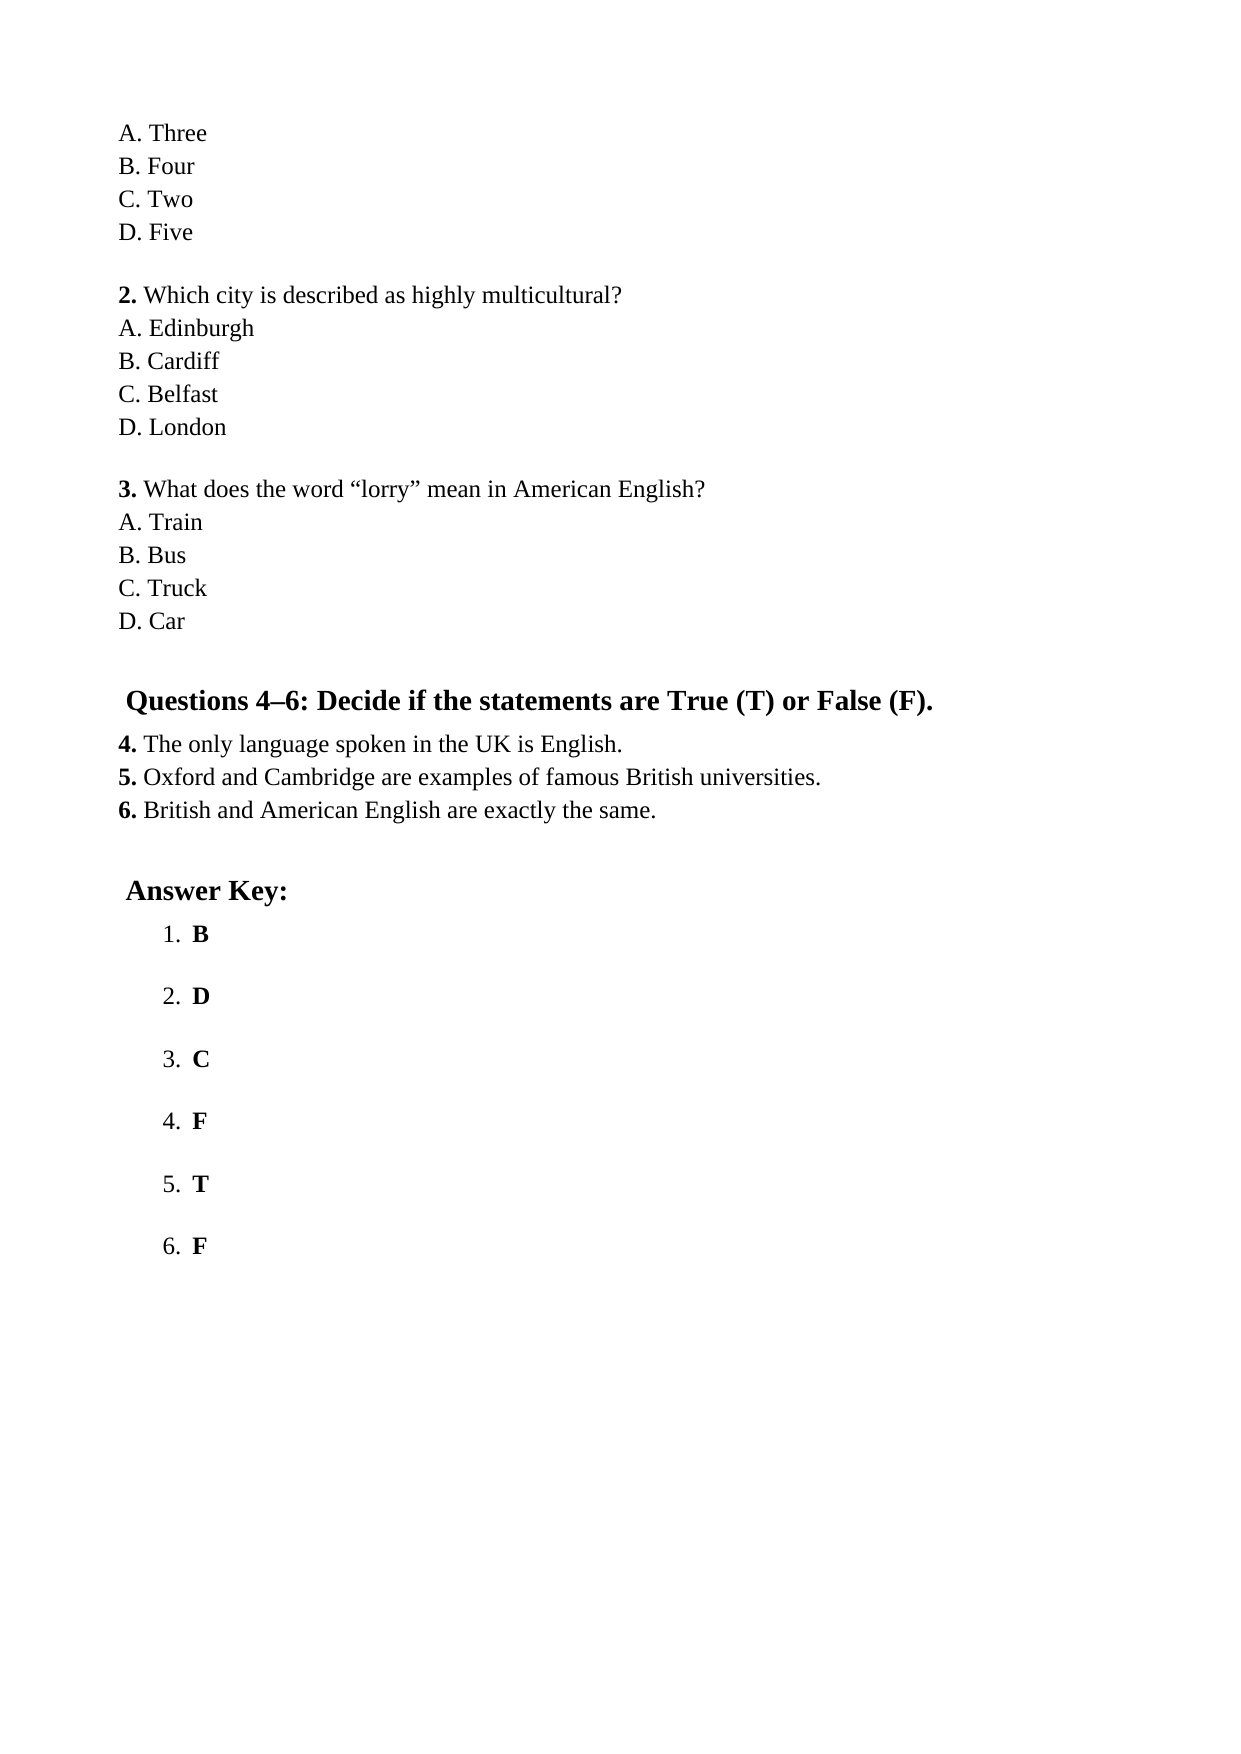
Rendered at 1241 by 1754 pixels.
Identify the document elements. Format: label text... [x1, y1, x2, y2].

text 3. What does the word “lorry” mean in American English? A. Train B. Bus C. Truck D. Car [118, 474, 1122, 635]
text 4. The only language spoken in the UK is English. 5. Oxford and Cambridge are examples of famous British universities. 6. British and American English are exactly the same. [118, 729, 1122, 824]
text A. Three B. Four C. Two D. Five [118, 118, 1122, 246]
list C [162, 1044, 1122, 1072]
subtitle Answer Key: [118, 873, 1122, 906]
list F [162, 1231, 1122, 1260]
list F [162, 1106, 1122, 1135]
list T [162, 1169, 1122, 1197]
subtitle Questions 4–6: Decide if the statements are True (T) or False (F). [118, 683, 1122, 717]
list B [162, 919, 1122, 947]
list D [162, 981, 1122, 1010]
text 2. Which city is described as highly multicultural? A. Edinburgh B. Cardiff C. Belfast D. London [118, 280, 1122, 441]
